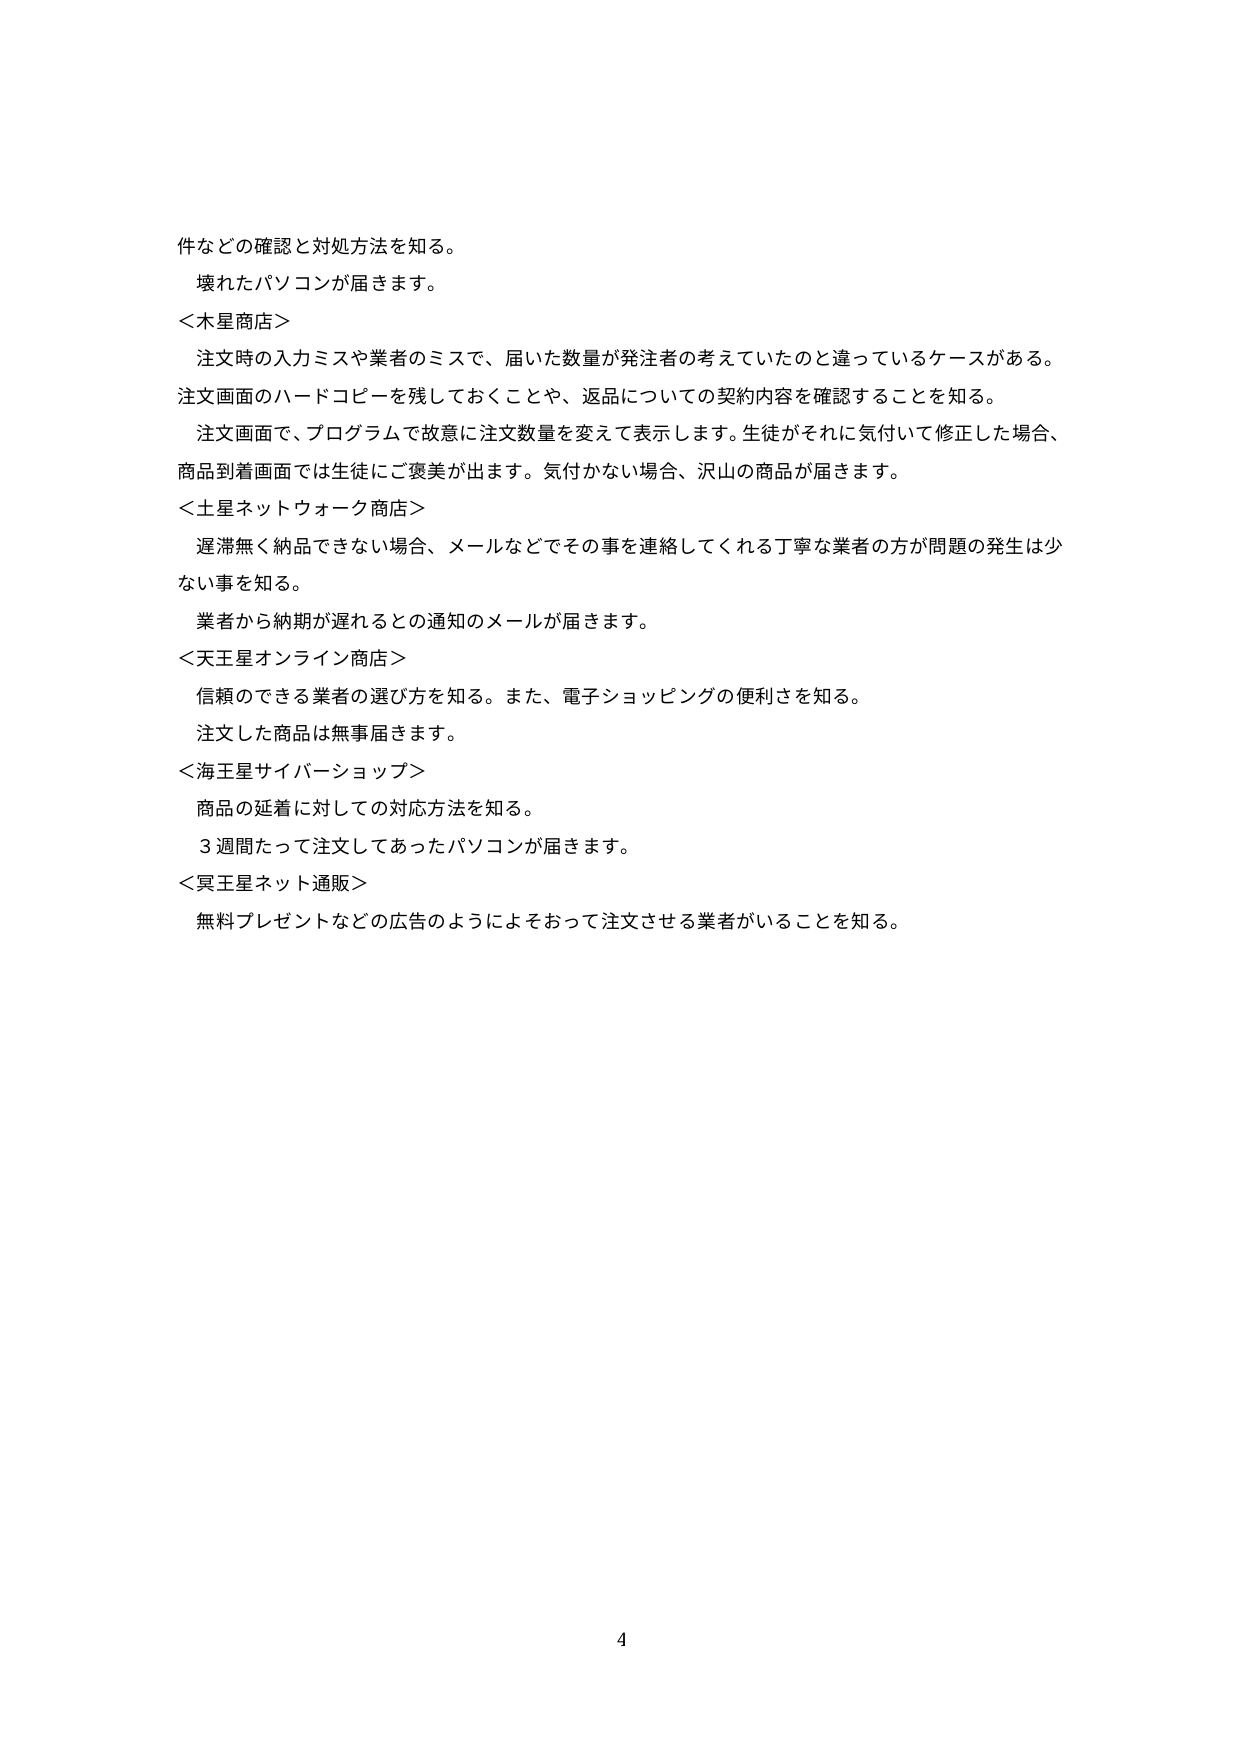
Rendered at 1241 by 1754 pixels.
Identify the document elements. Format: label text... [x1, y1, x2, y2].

text ＜水星電脳商店＞ 代金を受け取って、雲隠れということがある。表示項目の確認、前払い（銀行振込／郵便振替）や代金引換（郵便局／宅配便）などは信用できる店の場合にのみ利用する事や、被害にあった場合の対処方法を知る。 商品は届きません。 ＜金星百貨店＞ 表示項目の確認、前払い（銀行振込／郵便振替）や代金引換（郵便局／宅配便）などは信用できる店で利用する事や、偽ブランドなどの被害にあった場合の対処方法を知る。 届いたバッグは直ぐに壊れます。 ＜火星オンラインショップ＞ 配達中の破損や、最初から壊れている商品を売る店も考えられるので、表示項目、支払い方法、返品条件などの確認と対処方法を知る。 壊れたパソコンが届きます。 ＜木星商店＞ 注文時の入力ミスや業者のミスで、届いた数量が発注者の考えていたのと違っているケースがある。注文画面のハードコピーを残しておくことや、返品についての契約内容を確認することを知る。 注文画面で、プログラムで故意に注文数量を変えて表示します。生徒がそれに気付いて修正した場合、商品到着画面では生徒にご褒美が出ます。気付かない場合、沢山の商品が届きます。 ＜土星ネットウォーク商店＞ 遅滞無く納品できない場合、メールなどでその事を連絡してくれる丁寧な業者の方が問題の発生は少ない事を知る。 業者から納期が遅れるとの通知のメールが届きます。 ＜天王星オンライン商店＞ 信頼のできる業者の選び方を知る。また、電子ショッピングの便利さを知る。 注文した商品は無事届きます。 ＜海王星サイバーショップ＞ 商品の延着に対しての対応方法を知る。 ３週間たって注文してあったパソコンが届きます。 ＜冥王星ネット通販＞ 無料プレゼントなどの広告のようによそおって注文させる業者がいることを知る。 [177, 217, 1063, 1004]
